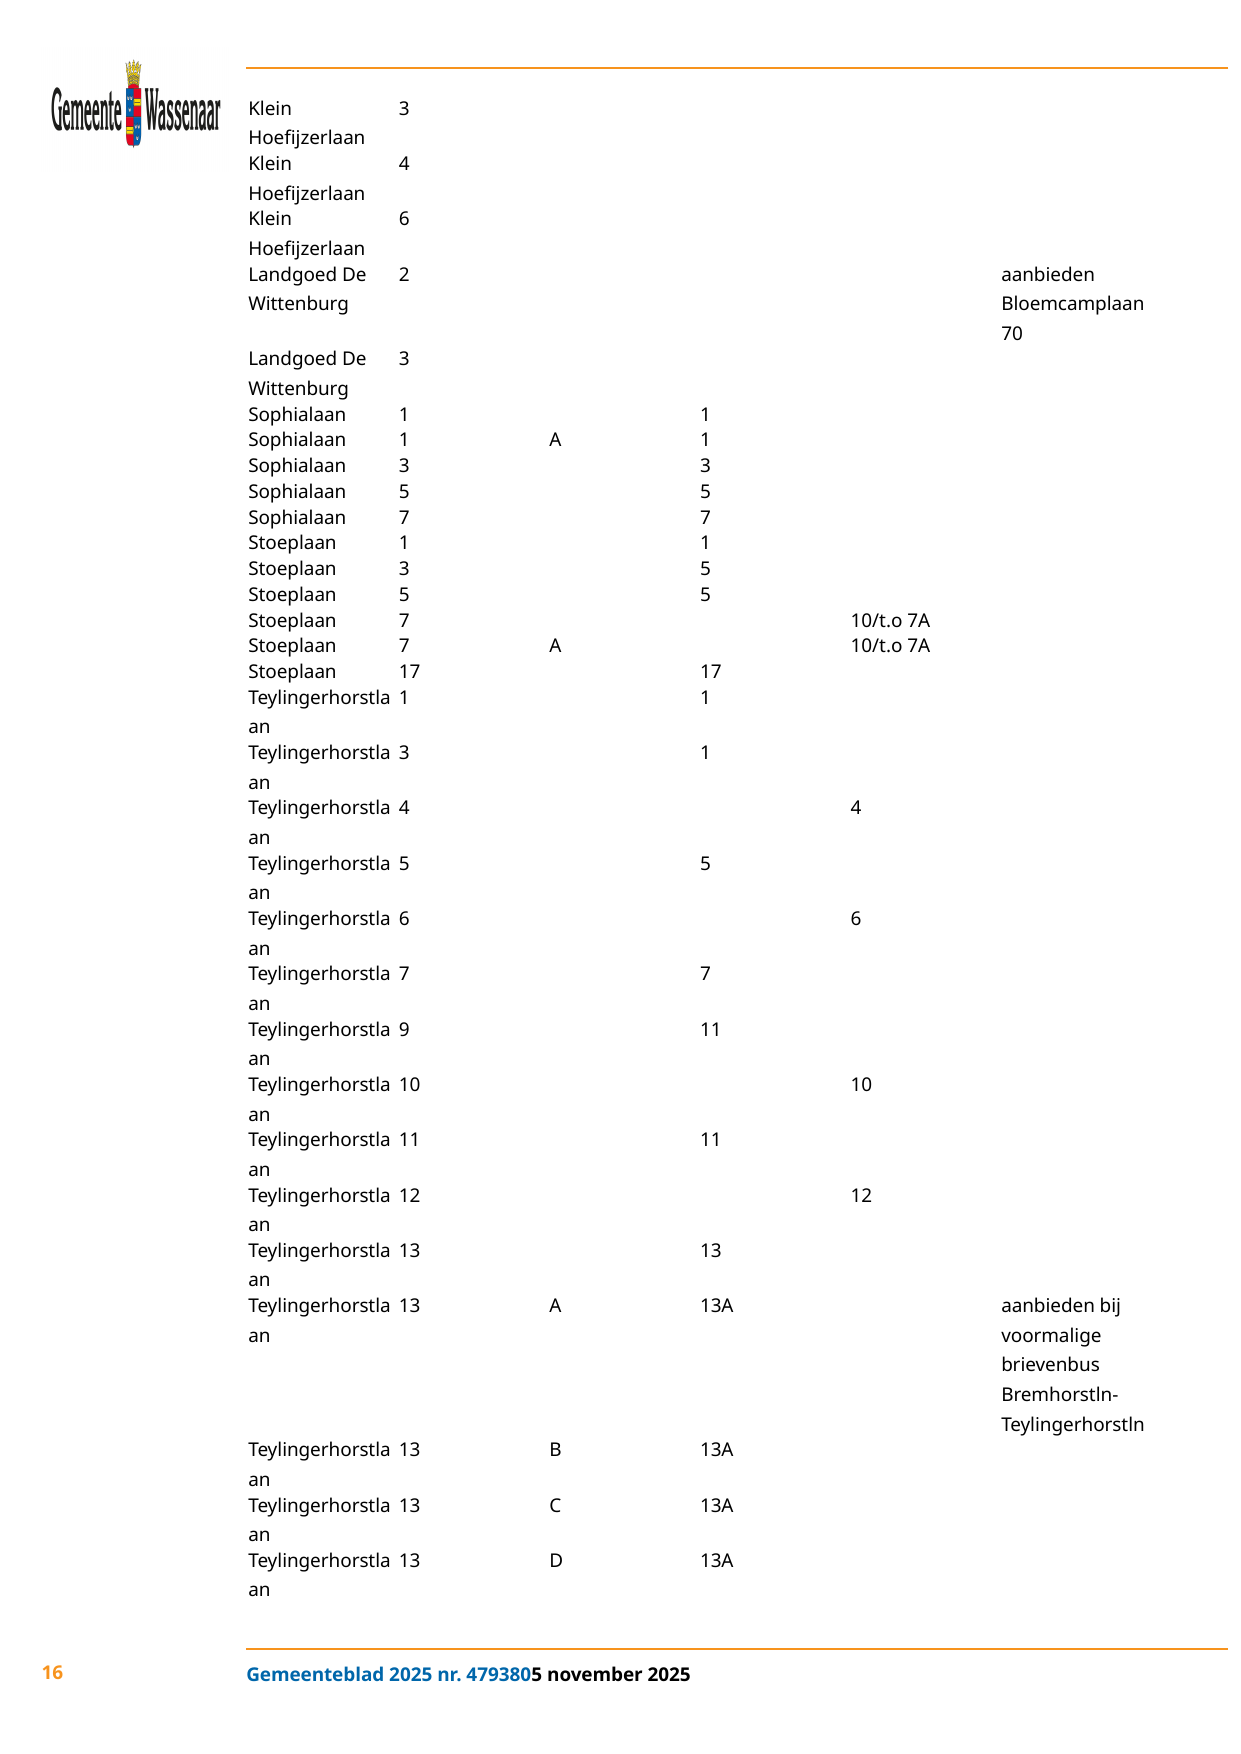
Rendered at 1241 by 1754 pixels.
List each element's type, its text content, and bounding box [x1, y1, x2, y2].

table_cell [850, 961, 1001, 1016]
table_cell [1001, 658, 1152, 684]
table_cell [1001, 95, 1152, 150]
table_cell D [549, 1547, 700, 1602]
table_cell 7 [399, 633, 549, 658]
table_cell [1001, 478, 1152, 504]
table_cell 1 [700, 530, 850, 555]
table_cell 7 [700, 504, 850, 529]
table_cell 3 [399, 95, 549, 150]
table_cell 13A [700, 1293, 850, 1436]
table_cell Teylingerhorstlaan [248, 905, 398, 961]
table_cell 6 [399, 905, 549, 961]
table_cell [850, 504, 1001, 529]
table_cell 7 [399, 607, 549, 632]
table_cell [1001, 739, 1152, 794]
table_cell Sophialaan [248, 504, 398, 529]
table_cell 1 [700, 739, 850, 794]
table_cell [850, 427, 1001, 452]
table_cell 4 [850, 795, 1001, 850]
table_cell 17 [399, 658, 549, 684]
table_cell [549, 530, 700, 555]
table_cell Stoeplaan [248, 530, 398, 555]
table_cell [1001, 1547, 1152, 1602]
table_cell [549, 1016, 700, 1071]
table_cell [850, 1436, 1001, 1492]
table_cell 13 [700, 1237, 850, 1292]
table_cell 3 [700, 453, 850, 478]
table_cell 10/t.o 7A [850, 633, 1001, 658]
table_cell [850, 739, 1001, 794]
table_cell 3 [399, 346, 549, 401]
table_cell [1001, 795, 1152, 850]
table_cell [850, 684, 1001, 739]
table_cell [850, 850, 1001, 905]
table_cell Klein Hoefijzerlaan [248, 95, 398, 150]
table_cell [700, 1182, 850, 1237]
table_cell [850, 555, 1001, 581]
table_cell [850, 658, 1001, 684]
table_cell [549, 1126, 700, 1182]
table_cell 13 [399, 1293, 549, 1436]
table_cell Teylingerhorstlaan [248, 795, 398, 850]
table_cell Sophialaan [248, 453, 398, 478]
table_cell Landgoed De Wittenburg [248, 346, 398, 401]
table_cell 6 [850, 905, 1001, 961]
table_cell aanbieden bij voormalige brievenbus Bremhorstln-Teylingerhorstln [1001, 1293, 1152, 1436]
table_cell [1001, 581, 1152, 607]
table_cell 4 [399, 150, 549, 205]
table_cell [850, 1547, 1001, 1602]
table_cell Klein Hoefijzerlaan [248, 150, 398, 205]
table_cell [700, 1071, 850, 1126]
table_cell [1001, 555, 1152, 581]
table_cell 1 [399, 401, 549, 427]
table_cell [549, 850, 700, 905]
table_cell [1001, 961, 1152, 1016]
table_cell 1 [399, 530, 549, 555]
table_cell 13 [399, 1237, 549, 1292]
table_cell [549, 205, 700, 261]
table_cell [1001, 530, 1152, 555]
table_cell [700, 95, 850, 150]
table_cell [549, 504, 700, 529]
table_cell 13A [700, 1436, 850, 1492]
table_cell Teylingerhorstlaan [248, 1492, 398, 1547]
table_cell [1001, 1126, 1152, 1182]
table_cell [1001, 504, 1152, 529]
table_cell [1001, 346, 1152, 401]
table_cell 5 [399, 581, 549, 607]
table_cell 1 [700, 684, 850, 739]
table_cell [1001, 607, 1152, 632]
table_cell [549, 1182, 700, 1237]
table_cell [850, 150, 1001, 205]
table_cell [549, 1071, 700, 1126]
table_cell 7 [399, 504, 549, 529]
table_cell [850, 581, 1001, 607]
table_cell Stoeplaan [248, 658, 398, 684]
table_cell 5 [399, 478, 549, 504]
table_cell [1001, 150, 1152, 205]
table_cell Sophialaan [248, 401, 398, 427]
table_cell [549, 478, 700, 504]
table_cell Teylingerhorstlaan [248, 1436, 398, 1492]
table_cell 6 [399, 205, 549, 261]
table_cell A [549, 427, 700, 452]
table_cell [700, 261, 850, 346]
table_cell [549, 739, 700, 794]
table_cell Teylingerhorstlaan [248, 1071, 398, 1126]
table_cell Sophialaan [248, 478, 398, 504]
table_cell [700, 633, 850, 658]
table_cell 10 [399, 1071, 549, 1126]
table_cell [1001, 684, 1152, 739]
table_cell [1001, 205, 1152, 261]
table_cell Teylingerhorstlaan [248, 739, 398, 794]
table_cell A [549, 1293, 700, 1436]
table_cell [549, 95, 700, 150]
table_cell [549, 150, 700, 205]
table_cell Teylingerhorstlaan [248, 1547, 398, 1602]
table_cell [700, 205, 850, 261]
table_cell [850, 1237, 1001, 1292]
table_cell [700, 346, 850, 401]
table_cell Teylingerhorstlaan [248, 684, 398, 739]
table_cell Teylingerhorstlaan [248, 1237, 398, 1292]
table_cell [700, 905, 850, 961]
table_cell [1001, 905, 1152, 961]
table_cell Teylingerhorstlaan [248, 1182, 398, 1237]
table_cell 7 [700, 961, 850, 1016]
table_cell [850, 261, 1001, 346]
table_cell [549, 261, 700, 346]
table_cell 5 [700, 581, 850, 607]
table_cell 1 [399, 427, 549, 452]
table_cell Teylingerhorstlaan [248, 850, 398, 905]
table_cell Klein Hoefijzerlaan [248, 205, 398, 261]
table_cell 10/t.o 7A [850, 607, 1001, 632]
table_cell 7 [399, 961, 549, 1016]
table_cell [549, 795, 700, 850]
table_cell 11 [700, 1016, 850, 1071]
table_cell 11 [700, 1126, 850, 1182]
table_cell 13 [399, 1436, 549, 1492]
table_cell [549, 346, 700, 401]
table_cell [1001, 850, 1152, 905]
table_cell [1001, 1016, 1152, 1071]
table_cell 13A [700, 1547, 850, 1602]
table_cell [700, 150, 850, 205]
table_cell 3 [399, 453, 549, 478]
table_cell 5 [700, 478, 850, 504]
table_cell [1001, 427, 1152, 452]
table_cell [850, 1492, 1001, 1547]
table_cell Teylingerhorstlaan [248, 1293, 398, 1436]
table_cell Stoeplaan [248, 607, 398, 632]
table_cell [850, 478, 1001, 504]
table_cell [549, 555, 700, 581]
table_cell [1001, 633, 1152, 658]
table_cell 11 [399, 1126, 549, 1182]
table_cell Teylingerhorstlaan [248, 1016, 398, 1071]
table_cell aanbieden Bloemcamplaan 70 [1001, 261, 1152, 346]
table_cell [549, 961, 700, 1016]
table_cell [549, 684, 700, 739]
table_cell [549, 1237, 700, 1292]
table_cell 13A [700, 1492, 850, 1547]
table_cell C [549, 1492, 700, 1547]
table_cell [1001, 1071, 1152, 1126]
table_cell 3 [399, 555, 549, 581]
picture [41, 47, 231, 172]
table_cell [700, 795, 850, 850]
table_cell [1001, 1182, 1152, 1237]
table_cell Stoeplaan [248, 555, 398, 581]
table_cell [549, 607, 700, 632]
table_cell A [549, 633, 700, 658]
table_cell [850, 1016, 1001, 1071]
table_cell Teylingerhorstlaan [248, 961, 398, 1016]
table_cell 12 [399, 1182, 549, 1237]
table_cell [700, 607, 850, 632]
table_cell 1 [700, 427, 850, 452]
table_cell Sophialaan [248, 427, 398, 452]
table_cell [549, 581, 700, 607]
table_cell Landgoed De Wittenburg [248, 261, 398, 346]
table_cell 12 [850, 1182, 1001, 1237]
table_cell 9 [399, 1016, 549, 1071]
table_cell 1 [399, 684, 549, 739]
table_cell [850, 95, 1001, 150]
table_cell 5 [700, 850, 850, 905]
table_cell [1001, 1237, 1152, 1292]
table_cell [549, 453, 700, 478]
table_cell [850, 205, 1001, 261]
table_cell Teylingerhorstlaan [248, 1126, 398, 1182]
table_cell 5 [700, 555, 850, 581]
table_cell [850, 453, 1001, 478]
table_cell [850, 1126, 1001, 1182]
table_cell [850, 530, 1001, 555]
table_cell 5 [399, 850, 549, 905]
table_cell Stoeplaan [248, 633, 398, 658]
table_cell B [549, 1436, 700, 1492]
table_cell 17 [700, 658, 850, 684]
table_cell [549, 401, 700, 427]
table_cell 13 [399, 1492, 549, 1547]
table_cell 3 [399, 739, 549, 794]
table_cell 2 [399, 261, 549, 346]
table_cell [1001, 1492, 1152, 1547]
table_cell [850, 401, 1001, 427]
table_cell Stoeplaan [248, 581, 398, 607]
table_cell 4 [399, 795, 549, 850]
table_cell [549, 658, 700, 684]
table_cell [1001, 453, 1152, 478]
table_cell [850, 346, 1001, 401]
table_cell [850, 1293, 1001, 1436]
table_cell 13 [399, 1547, 549, 1602]
table_cell 1 [700, 401, 850, 427]
table_cell [549, 905, 700, 961]
table_cell 10 [850, 1071, 1001, 1126]
table_cell [1001, 1436, 1152, 1492]
table_cell [1001, 401, 1152, 427]
